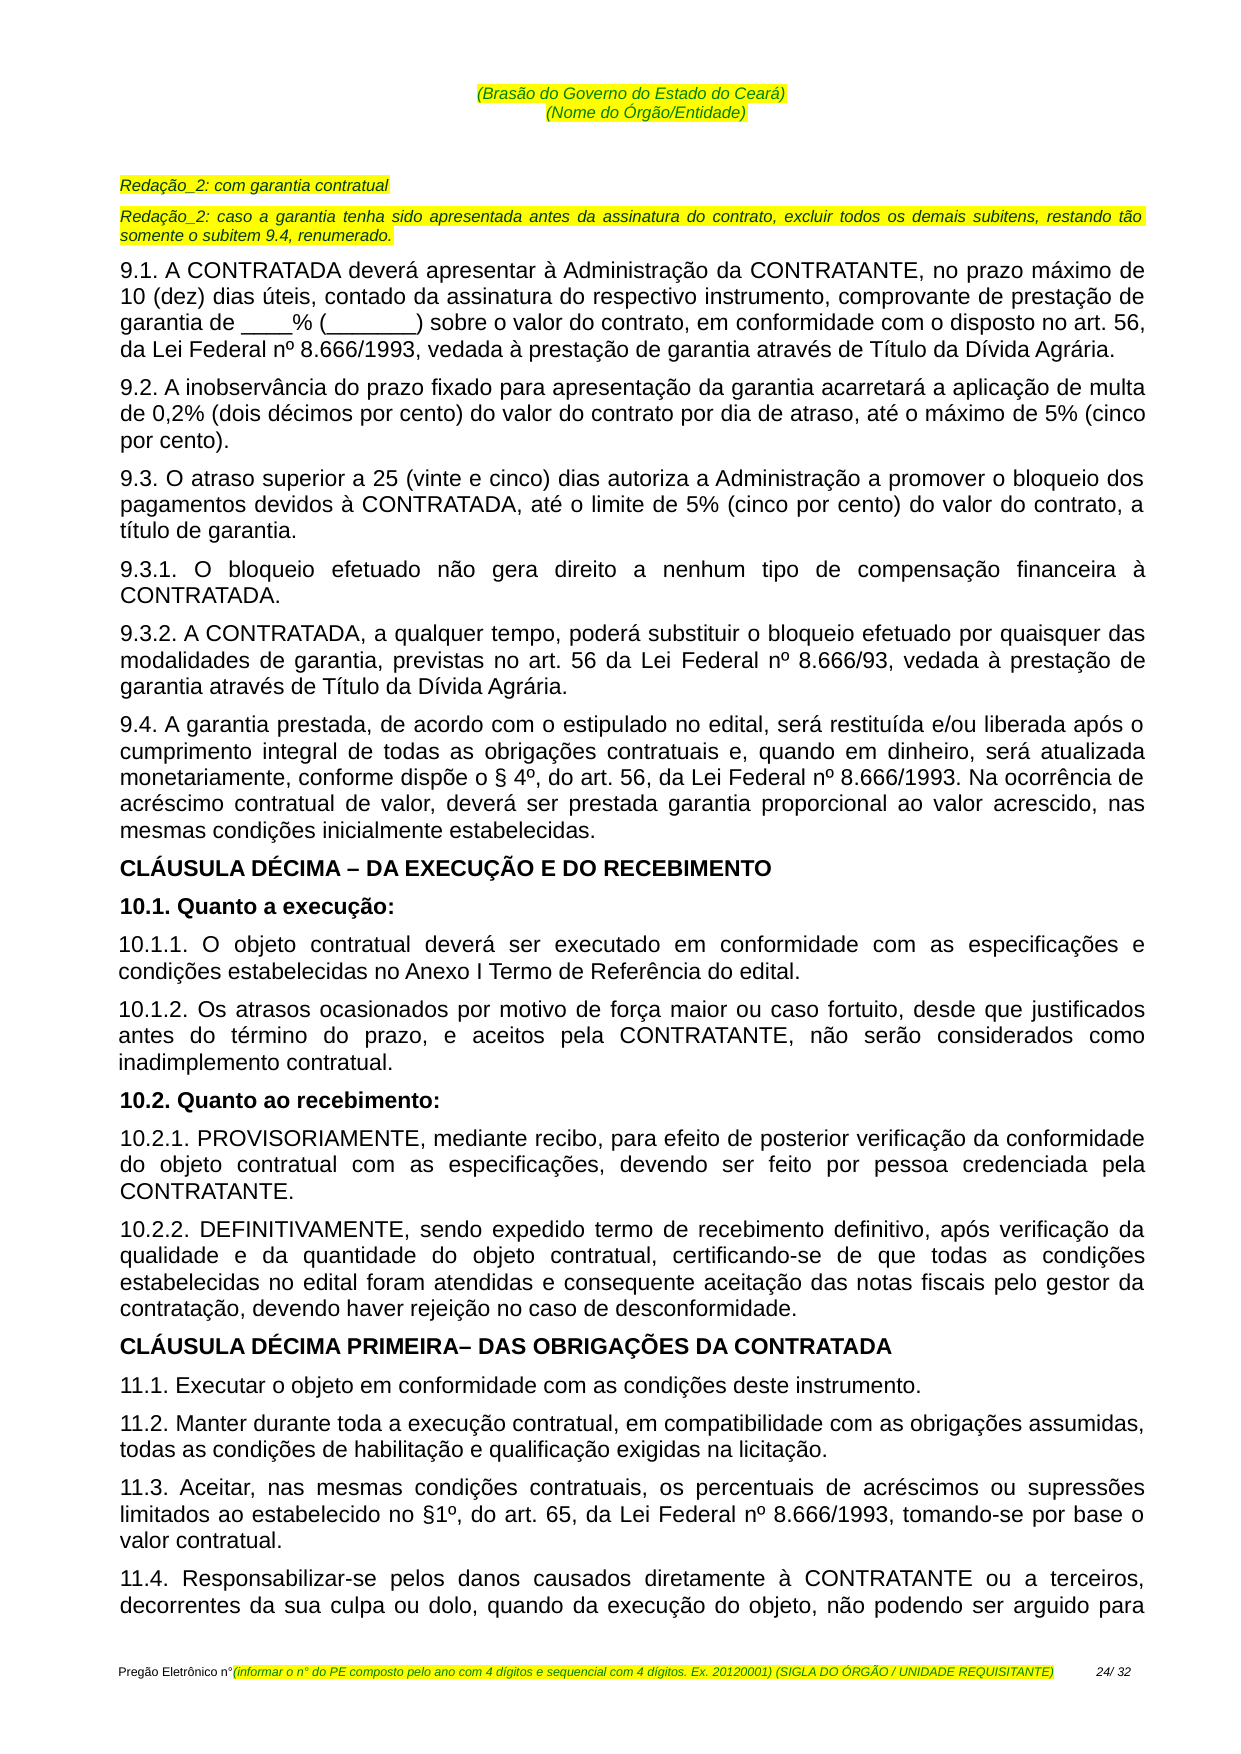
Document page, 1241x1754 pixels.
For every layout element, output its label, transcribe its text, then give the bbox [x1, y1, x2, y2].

text 9.2. A inobservância do prazo fixado para apresentação da garantia acarretará a aplicação de multa de 0,2% (dois décimos por cento) do valor do contrato por dia de atraso, até o máximo de 5% (cinco por cento). [120, 374, 1146, 453]
text CLÁUSULA DÉCIMA – DA EXECUÇÃO E DO RECEBIMENTO [119, 855, 1146, 881]
text 10.1.1. O objeto contratual deverá ser executado em conformidade com as especificações e condições estabelecidas no Anexo I Termo de Referência do edital. [118, 931, 1146, 984]
text 9.1. A CONTRATADA deverá apresentar à Administração da CONTRATANTE, no prazo máximo de 10 (dez) dias úteis, contado da assinatura do respectivo instrumento, comprovante de prestação de garantia de ____% (_______) sobre o valor do contrato, em conformidade com o disposto no art. 56, da Lei Federal nº 8.666/1993, vedada à prestação de garantia através de Título da Dívida Agrária. [120, 257, 1146, 362]
text 9.4. A garantia prestada, de acordo com o estipulado no edital, será restituída e/ou liberada após o cumprimento integral de todas as obrigações contratuais e, quando em dinheiro, será atualizada monetariamente, conforme dispõe o § 4º, do art. 56, da Lei Federal nº 8.666/1993. Na ocorrência de acréscimo contratual de valor, deverá ser prestada garantia proporcional ao valor acrescido, nas mesmas condições inicialmente estabelecidas. [119, 711, 1146, 843]
text 10.2.2. DEFINITIVAMENTE, sendo expedido termo de recebimento definitivo, após verificação da qualidade e da quantidade do objeto contratual, certificando-se de que todas as condições estabelecidas no edital foram atendidas e consequente aceitação das notas fiscais pelo gestor da contratação, devendo haver rejeição no caso de desconformidade. [119, 1216, 1146, 1321]
text 10.2.1. PROVISORIAMENTE, mediante recibo, para efeito de posterior verificação da conformidade do objeto contratual com as especificações, devendo ser feito por pessoa credenciada pela CONTRATANTE. [119, 1125, 1146, 1204]
text 9.3.2. A CONTRATADA, a qualquer tempo, poderá substituir o bloqueio efetuado por quaisquer das modalidades de garantia, previstas no art. 56 da Lei Federal nº 8.666/93, vedada à prestação de garantia através de Título da Dívida Agrária. [120, 620, 1146, 699]
text Redação_2: caso a garantia tenha sido apresentada antes da assinatura do contrato, excluir todos os demais subitens, restando tão somente o subitem 9.4, renumerado. [120, 206, 1146, 245]
text 10.2. Quanto ao recebimento: [119, 1087, 1146, 1113]
text 9.3. O atraso superior a 25 (vinte e cinco) dias autoriza a Administração a promover o bloqueio dos pagamentos devidos à CONTRATADA, até o limite de 5% (cinco por cento) do valor do contrato, a título de garantia. [120, 465, 1146, 544]
text 10.1.2. Os atrasos ocasionados por motivo de força maior ou caso fortuito, desde que justificados antes do término do prazo, e aceitos pela CONTRATANTE, não serão considerados como inadimplemento contratual. [118, 996, 1146, 1075]
text 11.1. Executar o objeto em conformidade com as condições deste instrumento. [119, 1372, 1146, 1398]
text 9.3.1. O bloqueio efetuado não gera direito a nenhum tipo de compensação financeira à CONTRATADA. [120, 556, 1146, 608]
text 11.2. Manter durante toda a execução contratual, em compatibilidade com as obrigações assumidas, todas as condições de habilitação e qualificação exigidas na licitação. [119, 1410, 1146, 1462]
text 11.3. Aceitar, nas mesmas condições contratuais, os percentuais de acréscimos ou supressões limitados ao estabelecido no §1º, do art. 65, da Lei Federal nº 8.666/1993, tomando-se por base o valor contratual. [119, 1474, 1146, 1553]
text 11.4. Responsabilizar-se pelos danos causados diretamente à CONTRATANTE ou a terceiros, decorrentes da sua culpa ou dolo, quando da execução do objeto, não podendo ser arguido para [119, 1565, 1146, 1618]
text CLÁUSULA DÉCIMA PRIMEIRA– DAS OBRIGAÇÕES DA CONTRATADA [119, 1333, 1146, 1360]
text Redação_2: com garantia contratual [119, 175, 1146, 194]
text 10.1. Quanto a execução: [119, 893, 1146, 919]
